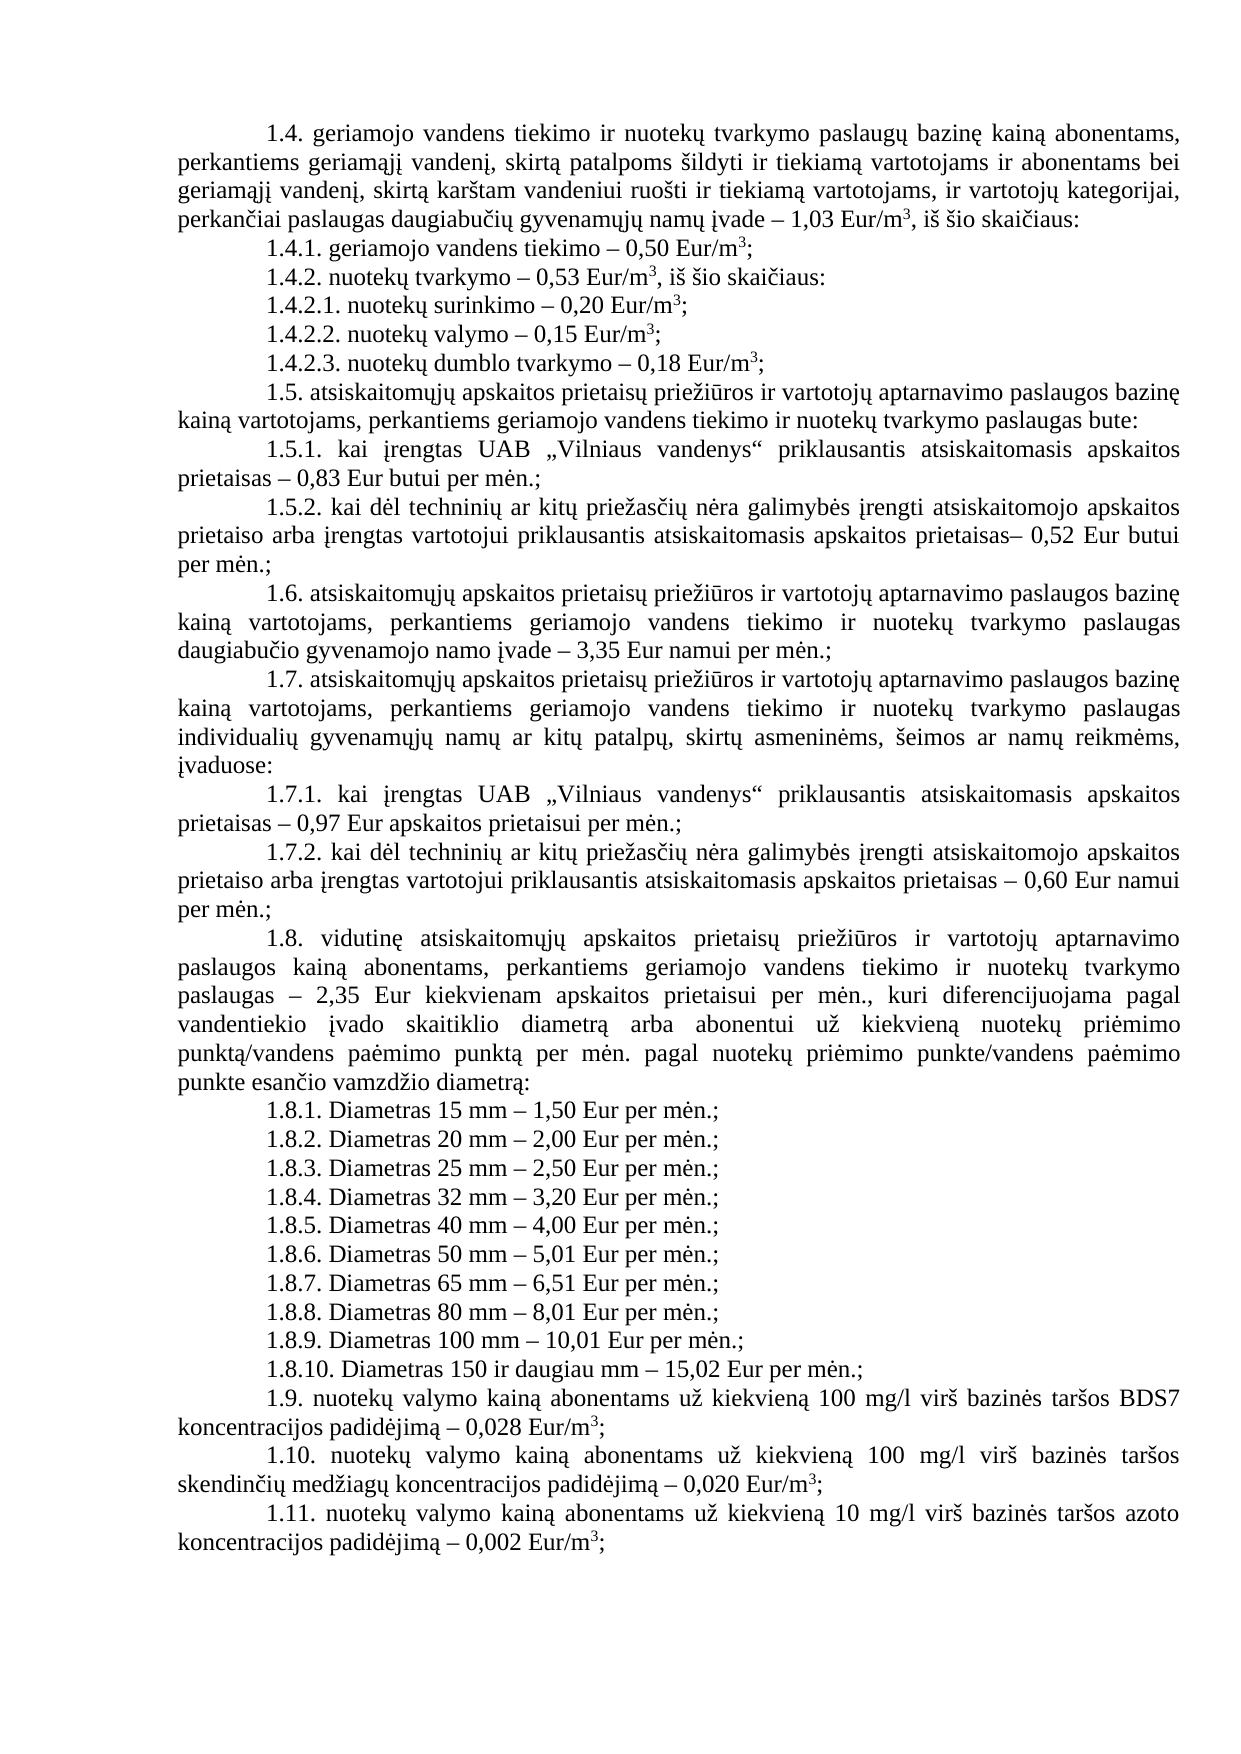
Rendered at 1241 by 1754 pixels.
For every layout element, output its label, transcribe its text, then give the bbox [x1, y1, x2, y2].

text 1.5.2. kai dėl techninių ar kitų priežasčių nėra galimybės įrengti atsiskaitomojo apskaitos prietaiso arba įrengtas vartotojui priklausantis atsiskaitomasis apskaitos prietaisas– 0,52 Eur butui per mėn.; [177, 492, 1181, 578]
text 1.4.2. nuotekų tvarkymo – 0,53 Eur/m3, iš šio skaičiaus: [177, 262, 1181, 291]
text 1.4.1. geriamojo vandens tiekimo – 0,50 Eur/m3; [177, 233, 1181, 262]
text 1.4.2.3. nuotekų dumblo tvarkymo – 0,18 Eur/m3; [177, 348, 1181, 377]
text 1.9. nuotekų valymo kainą abonentams už kiekvieną 100 mg/l virš bazinės taršos BDS7 koncentracijos padidėjimą – 0,028 Eur/m3; [177, 1383, 1181, 1441]
text 1.8.5. Diametras 40 mm – 4,00 Eur per mėn.; [177, 1211, 1181, 1239]
text 1.11. nuotekų valymo kainą abonentams už kiekvieną 10 mg/l virš bazinės taršos azoto koncentracijos padidėjimą – 0,002 Eur/m3; [177, 1498, 1181, 1556]
text 1.4.2.1. nuotekų surinkimo – 0,20 Eur/m3; [177, 291, 1181, 319]
text 1.5. atsiskaitomųjų apskaitos prietaisų priežiūros ir vartotojų aptarnavimo paslaugos bazinę kainą vartotojams, perkantiems geriamojo vandens tiekimo ir nuotekų tvarkymo paslaugas bute: [177, 377, 1181, 434]
text 1.8.9. Diametras 100 mm – 10,01 Eur per mėn.; [177, 1326, 1181, 1354]
text 1.7.2. kai dėl techninių ar kitų priežasčių nėra galimybės įrengti atsiskaitomojo apskaitos prietaiso arba įrengtas vartotojui priklausantis atsiskaitomasis apskaitos prietaisas – 0,60 Eur namui per mėn.; [177, 837, 1181, 923]
text 1.8.6. Diametras 50 mm – 5,01 Eur per mėn.; [177, 1239, 1181, 1268]
text 1.8.1. Diametras 15 mm – 1,50 Eur per mėn.; [177, 1096, 1181, 1124]
text 1.8.3. Diametras 25 mm – 2,50 Eur per mėn.; [177, 1153, 1181, 1182]
text 1.8.8. Diametras 80 mm – 8,01 Eur per mėn.; [177, 1297, 1181, 1326]
text 1.8.2. Diametras 20 mm – 2,00 Eur per mėn.; [177, 1124, 1181, 1153]
text 1.7. atsiskaitomųjų apskaitos prietaisų priežiūros ir vartotojų aptarnavimo paslaugos bazinę kainą vartotojams, perkantiems geriamojo vandens tiekimo ir nuotekų tvarkymo paslaugas individualių gyvenamųjų namų ar kitų patalpų, skirtų asmeninėms, šeimos ar namų reikmėms, įvaduose: [177, 664, 1181, 779]
text 1.10. nuotekų valymo kainą abonentams už kiekvieną 100 mg/l virš bazinės taršos skendinčių medžiagų koncentracijos padidėjimą – 0,020 Eur/m3; [177, 1441, 1181, 1498]
text 1.8.10. Diametras 150 ir daugiau mm – 15,02 Eur per mėn.; [177, 1354, 1181, 1383]
text 1.4. geriamojo vandens tiekimo ir nuotekų tvarkymo paslaugų bazinę kainą abonentams, perkantiems geriamąjį vandenį, skirtą patalpoms šildyti ir tiekiamą vartotojams ir abonentams bei geriamąjį vandenį, skirtą karštam vandeniui ruošti ir tiekiamą vartotojams, ir vartotojų kategorijai, perkančiai paslaugas daugiabučių gyvenamųjų namų įvade – 1,03 Eur/m3, iš šio skaičiaus: [177, 118, 1181, 233]
text 1.7.1. kai įrengtas UAB „Vilniaus vandenys“ priklausantis atsiskaitomasis apskaitos prietaisas – 0,97 Eur apskaitos prietaisui per mėn.; [177, 779, 1181, 837]
text 1.5.1. kai įrengtas UAB „Vilniaus vandenys“ priklausantis atsiskaitomasis apskaitos prietaisas – 0,83 Eur butui per mėn.; [177, 434, 1181, 492]
text 1.8.4. Diametras 32 mm – 3,20 Eur per mėn.; [177, 1182, 1181, 1211]
text 1.4.2.2. nuotekų valymo – 0,15 Eur/m3; [177, 319, 1181, 348]
text 1.6. atsiskaitomųjų apskaitos prietaisų priežiūros ir vartotojų aptarnavimo paslaugos bazinę kainą vartotojams, perkantiems geriamojo vandens tiekimo ir nuotekų tvarkymo paslaugas daugiabučio gyvenamojo namo įvade – 3,35 Eur namui per mėn.; [177, 578, 1181, 664]
text 1.8. vidutinę atsiskaitomųjų apskaitos prietaisų priežiūros ir vartotojų aptarnavimo paslaugos kainą abonentams, perkantiems geriamojo vandens tiekimo ir nuotekų tvarkymo paslaugas – 2,35 Eur kiekvienam apskaitos prietaisui per mėn., kuri diferencijuojama pagal vandentiekio įvado skaitiklio diametrą arba abonentui už kiekvieną nuotekų priėmimo punktą/vandens paėmimo punktą per mėn. pagal nuotekų priėmimo punkte/vandens paėmimo punkte esančio vamzdžio diametrą: [177, 923, 1181, 1096]
text 1.8.7. Diametras 65 mm – 6,51 Eur per mėn.; [177, 1268, 1181, 1297]
